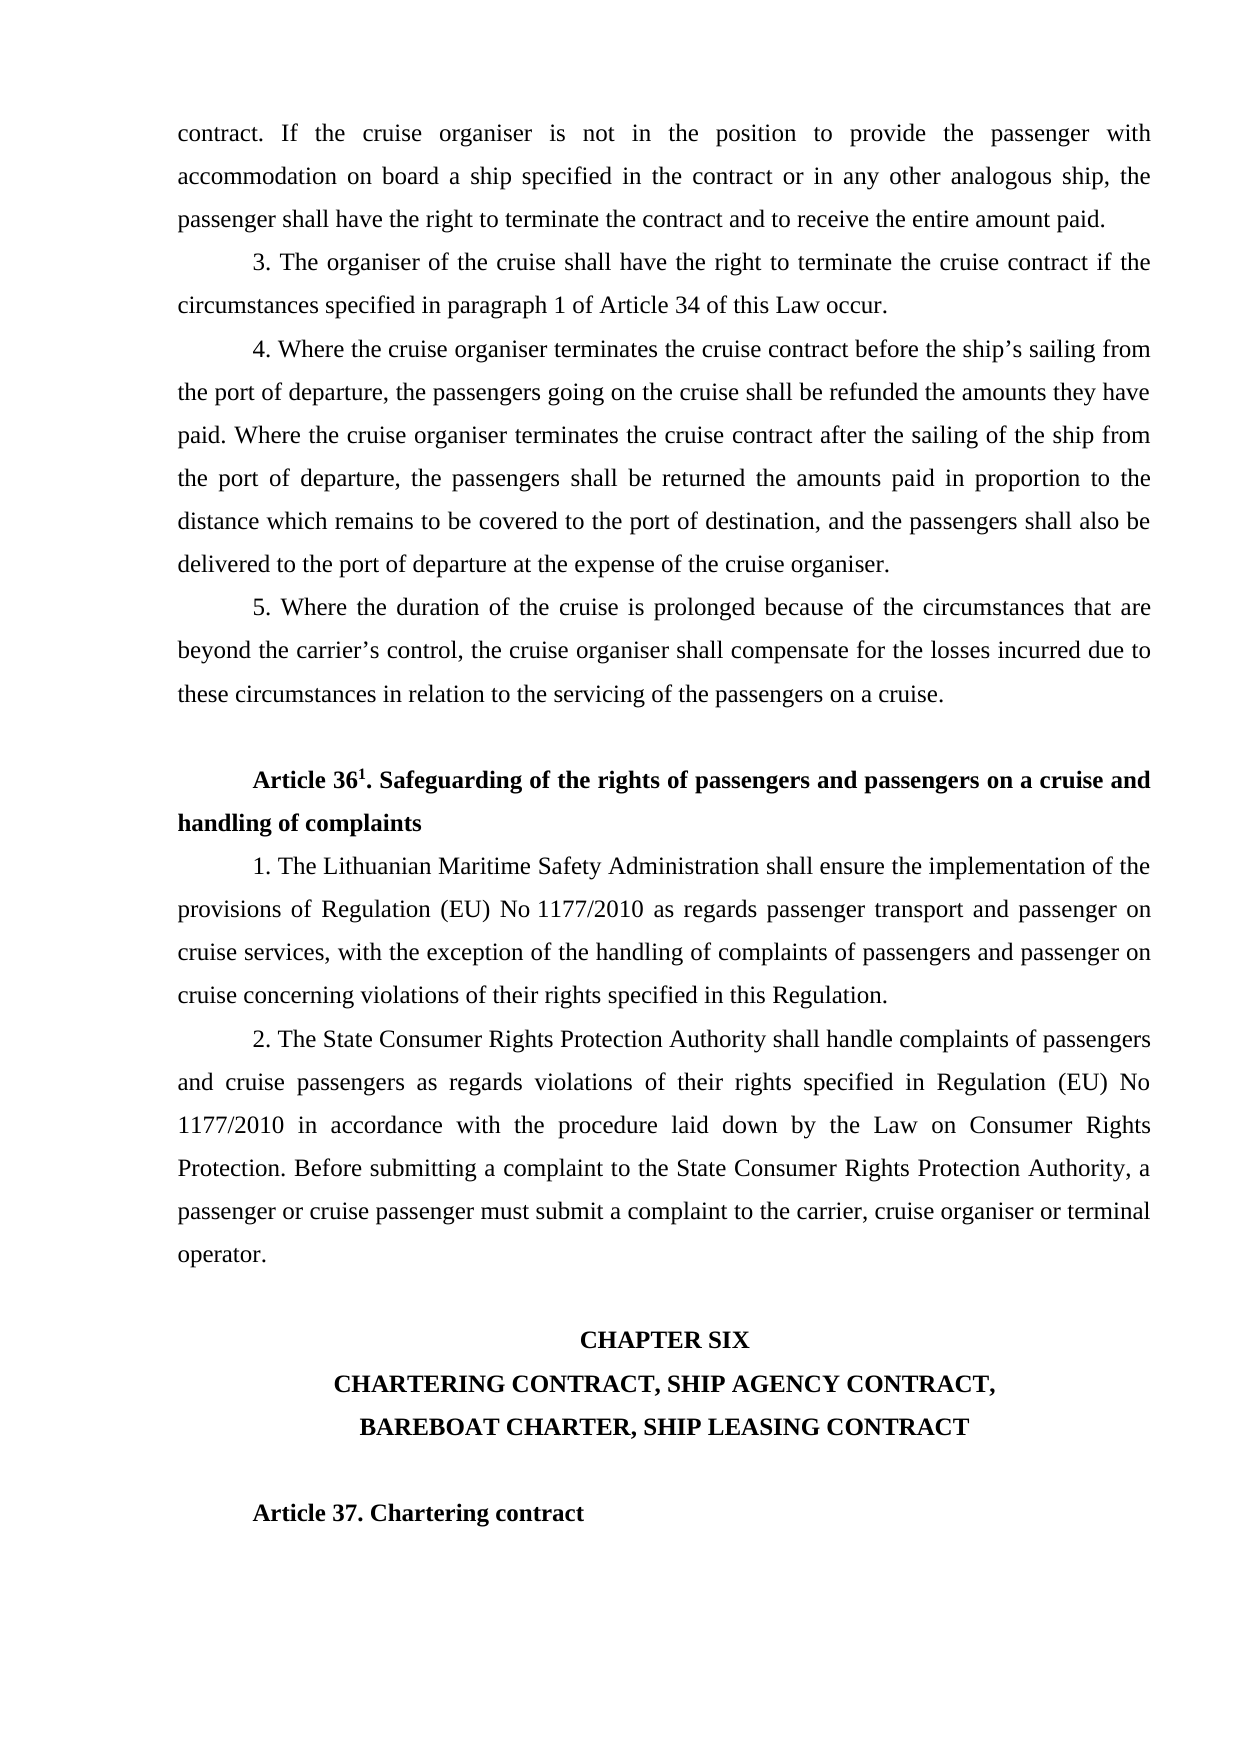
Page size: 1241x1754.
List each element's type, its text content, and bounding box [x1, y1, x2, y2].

text 1. The Lithuanian Maritime Safety Administration shall ensure the implementation of the provisions of Regulation (EU) No 1177/2010 as regards passenger transport and passenger on cruise services, with the exception of the handling of complaints of passengers and passenger on cruise concerning violations of their rights specified in this Regulation. [177, 851, 1152, 1009]
text CHARTERING CONTRACT, SHIP AGENCY CONTRACT, [177, 1369, 1152, 1397]
text CHAPTER SIX [177, 1326, 1152, 1354]
text 5. Where the duration of the cruise is prolonged because of the circumstances that are beyond the carrier’s control, the cruise organiser shall compensate for the losses incurred due to these circumstances in relation to the servicing of the passengers on a cruise. [177, 592, 1152, 707]
text contract. If the cruise organiser is not in the position to provide the passenger with accommodation on board a ship specified in the contract or in any other analogous ship, the passenger shall have the right to terminate the contract and to receive the entire amount paid. [177, 118, 1152, 233]
text Article 37. Chartering contract [177, 1498, 1152, 1527]
text 2. The State Consumer Rights Protection Authority shall handle complaints of passengers and cruise passengers as regards violations of their rights specified in Regulation (EU) No 1177/2010 in accordance with the procedure laid down by the Law on Consumer Rights Protection. Before submitting a complaint to the State Consumer Rights Protection Authority, a passenger or cruise passenger must submit a complaint to the carrier, cruise organiser or terminal operator. [177, 1024, 1152, 1268]
text 3. The organiser of the cruise shall have the right to terminate the cruise contract if the circumstances specified in paragraph 1 of Article 34 of this Law occur. [177, 247, 1152, 319]
text BAREBOAT CHARTER, SHIP LEASING CONTRACT [177, 1412, 1152, 1441]
text Article 361. Safeguarding of the rights of passengers and passengers on a cruise and handling of complaints [177, 765, 1152, 837]
text 4. Where the cruise organiser terminates the cruise contract before the ship’s sailing from the port of departure, the passengers going on the cruise shall be refunded the amounts they have paid. Where the cruise organiser terminates the cruise contract after the sailing of the ship from the port of departure, the passengers shall be returned the amounts paid in proportion to the distance which remains to be covered to the port of destination, and the passengers shall also be delivered to the port of departure at the expense of the cruise organiser. [177, 334, 1152, 578]
